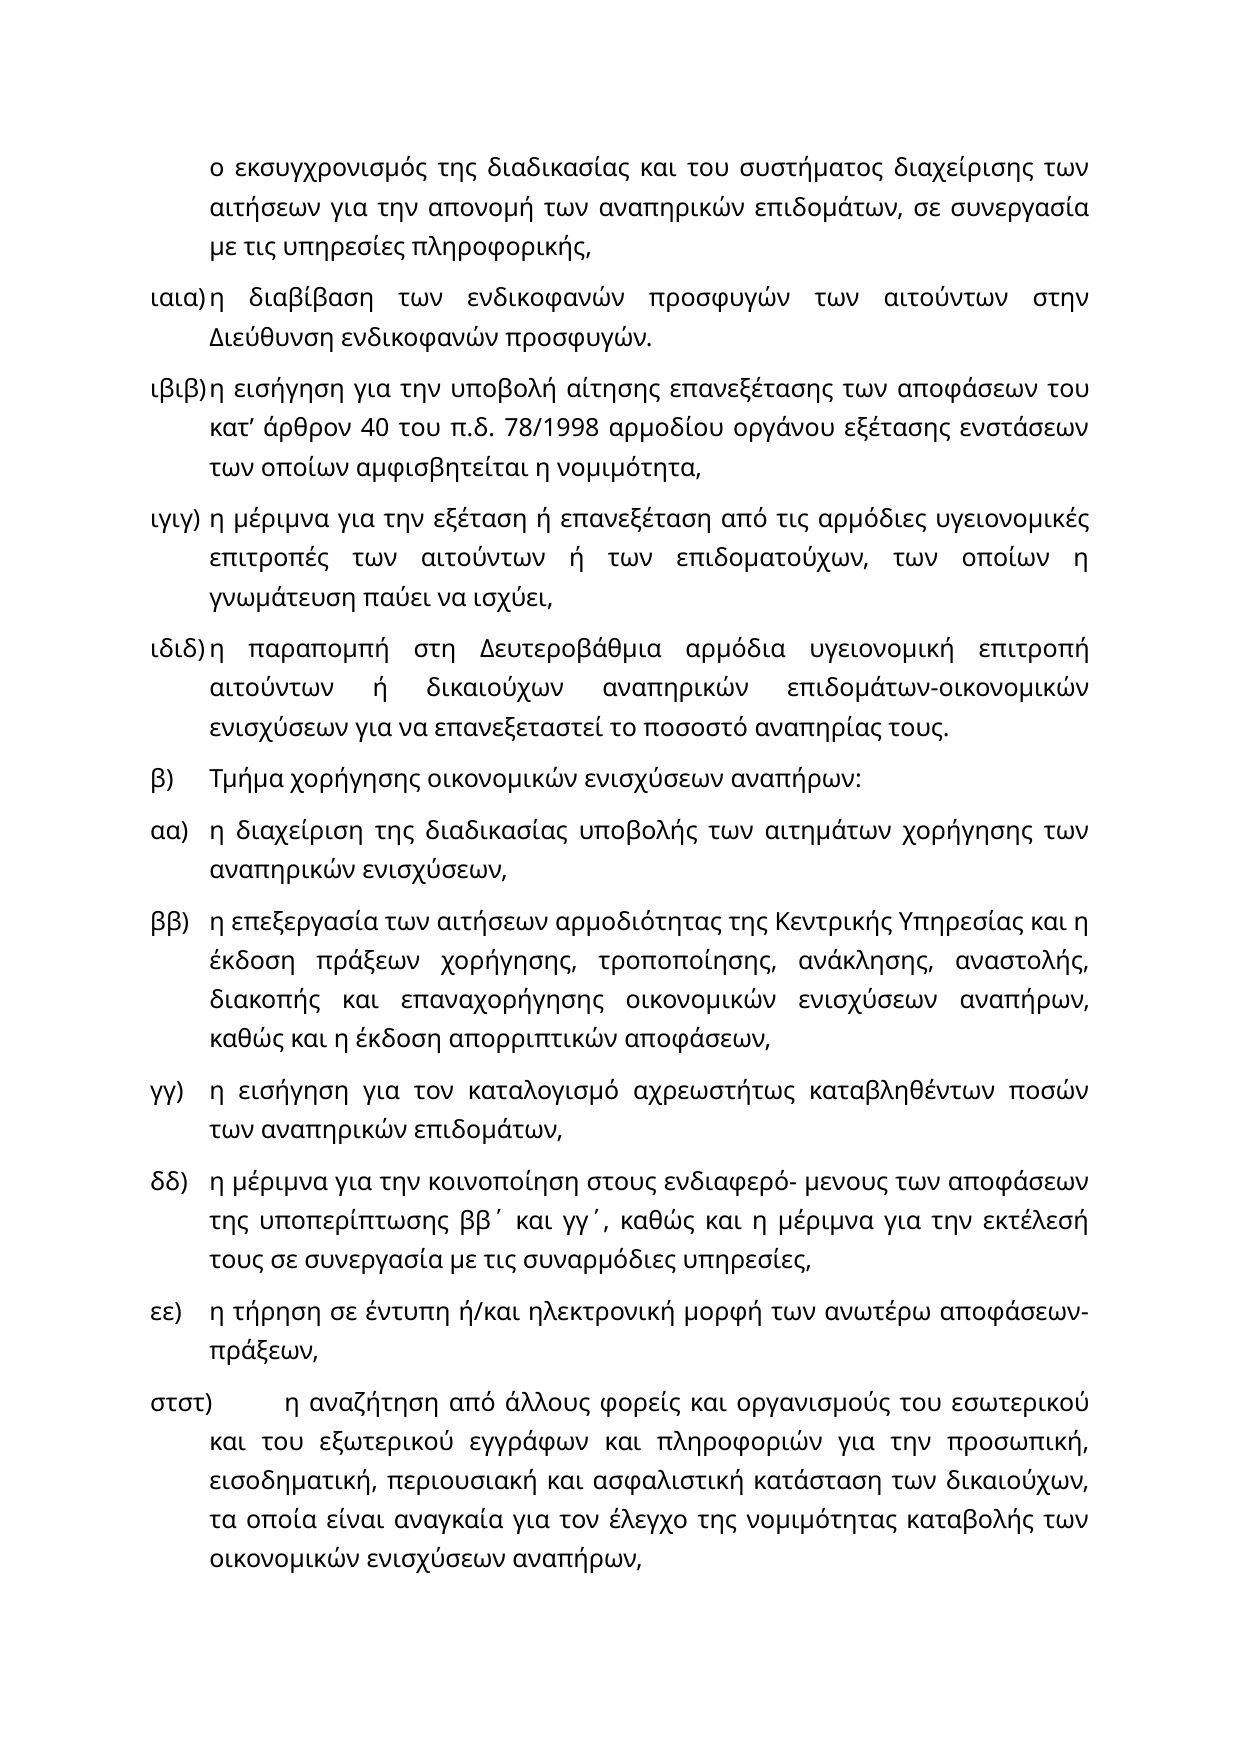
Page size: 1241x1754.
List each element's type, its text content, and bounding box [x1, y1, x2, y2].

list β) Τμήμα χορήγησης οικονομικών ενισχύσεων αναπήρων: [150, 761, 1090, 795]
list δδ) η μέριμνα για την κοινοποίηση στους ενδιαφερό- μενους των αποφάσεων της υποπερίπτωσης ββ΄ και γγ΄, καθώς και η μέριμνα για την εκτέλεσή τους σε συνεργασία με τις συναρμόδιες υπηρεσίες, [150, 1163, 1090, 1276]
list εε) η τήρηση σε έντυπη ή/και ηλεκτρονική μορφή των ανωτέρω αποφάσεων-πράξεων, [150, 1293, 1090, 1367]
list γγ) η εισήγηση για τον καταλογισμό αχρεωστήτως καταβληθέντων ποσών των αναπηρικών επιδομάτων, [150, 1072, 1090, 1146]
list ιβιβ) η εισήγηση για την υποβολή αίτησης επανεξέτασης των αποφάσεων του κατ’ άρθρον 40 του π.δ. 78/1998 αρμοδίου οργάνου εξέτασης ενστάσεων των οποίων αμφισβητείται η νομιμότητα, [150, 371, 1090, 483]
list αα) η διαχείριση της διαδικασίας υποβολής των αιτημάτων χορήγησης των αναπηρικών ενισχύσεων, [150, 812, 1090, 886]
list ιδιδ) η παραπομπή στη Δευτεροβάθμια αρμόδια υγειονομική επιτροπή αιτούντων ή δικαιούχων αναπηρικών επιδομάτων-οικονομικών ενισχύσεων για να επανεξεταστεί το ποσοστό αναπηρίας τους. [150, 631, 1090, 743]
list ββ) η επεξεργασία των αιτήσεων αρμοδιότητας της Κεντρικής Υπηρεσίας και η έκδοση πράξεων χορήγησης, τροποποίησης, ανάκλησης, αναστολής, διακοπής και επαναχορήγησης οικονομικών ενισχύσεων αναπήρων, καθώς και η έκδοση απορριπτικών αποφάσεων, [150, 903, 1090, 1055]
list ιγιγ) η μέριμνα για την εξέταση ή επανεξέταση από τις αρμόδιες υγειονομικές επιτροπές των αιτούντων ή των επιδοματούχων, των οποίων η γνωμάτευση παύει να ισχύει, [150, 501, 1090, 613]
list στστ) η αναζήτηση από άλλους φορείς και οργανισμούς του εσωτερικού και του εξωτερικού εγγράφων και πληροφοριών για την προσωπική, εισοδηματική, περιουσιακή και ασφαλιστική κατάσταση των δικαιούχων, τα οποία είναι αναγκαία για τον έλεγχο της νομιμότητας καταβολής των οικονομικών ενισχύσεων αναπήρων, [150, 1384, 1090, 1575]
list ο εκσυγχρονισμός της διαδικασίας και του συστήματος διαχείρισης των αιτήσεων για την απονομή των αναπηρικών επιδομάτων, σε συνεργασία με τις υπηρεσίες πληροφορικής, [150, 150, 1090, 262]
list ιαια) η διαβίβαση των ενδικοφανών προσφυγών των αιτούντων στην Διεύθυνση ενδικοφανών προσφυγών. [150, 280, 1090, 353]
